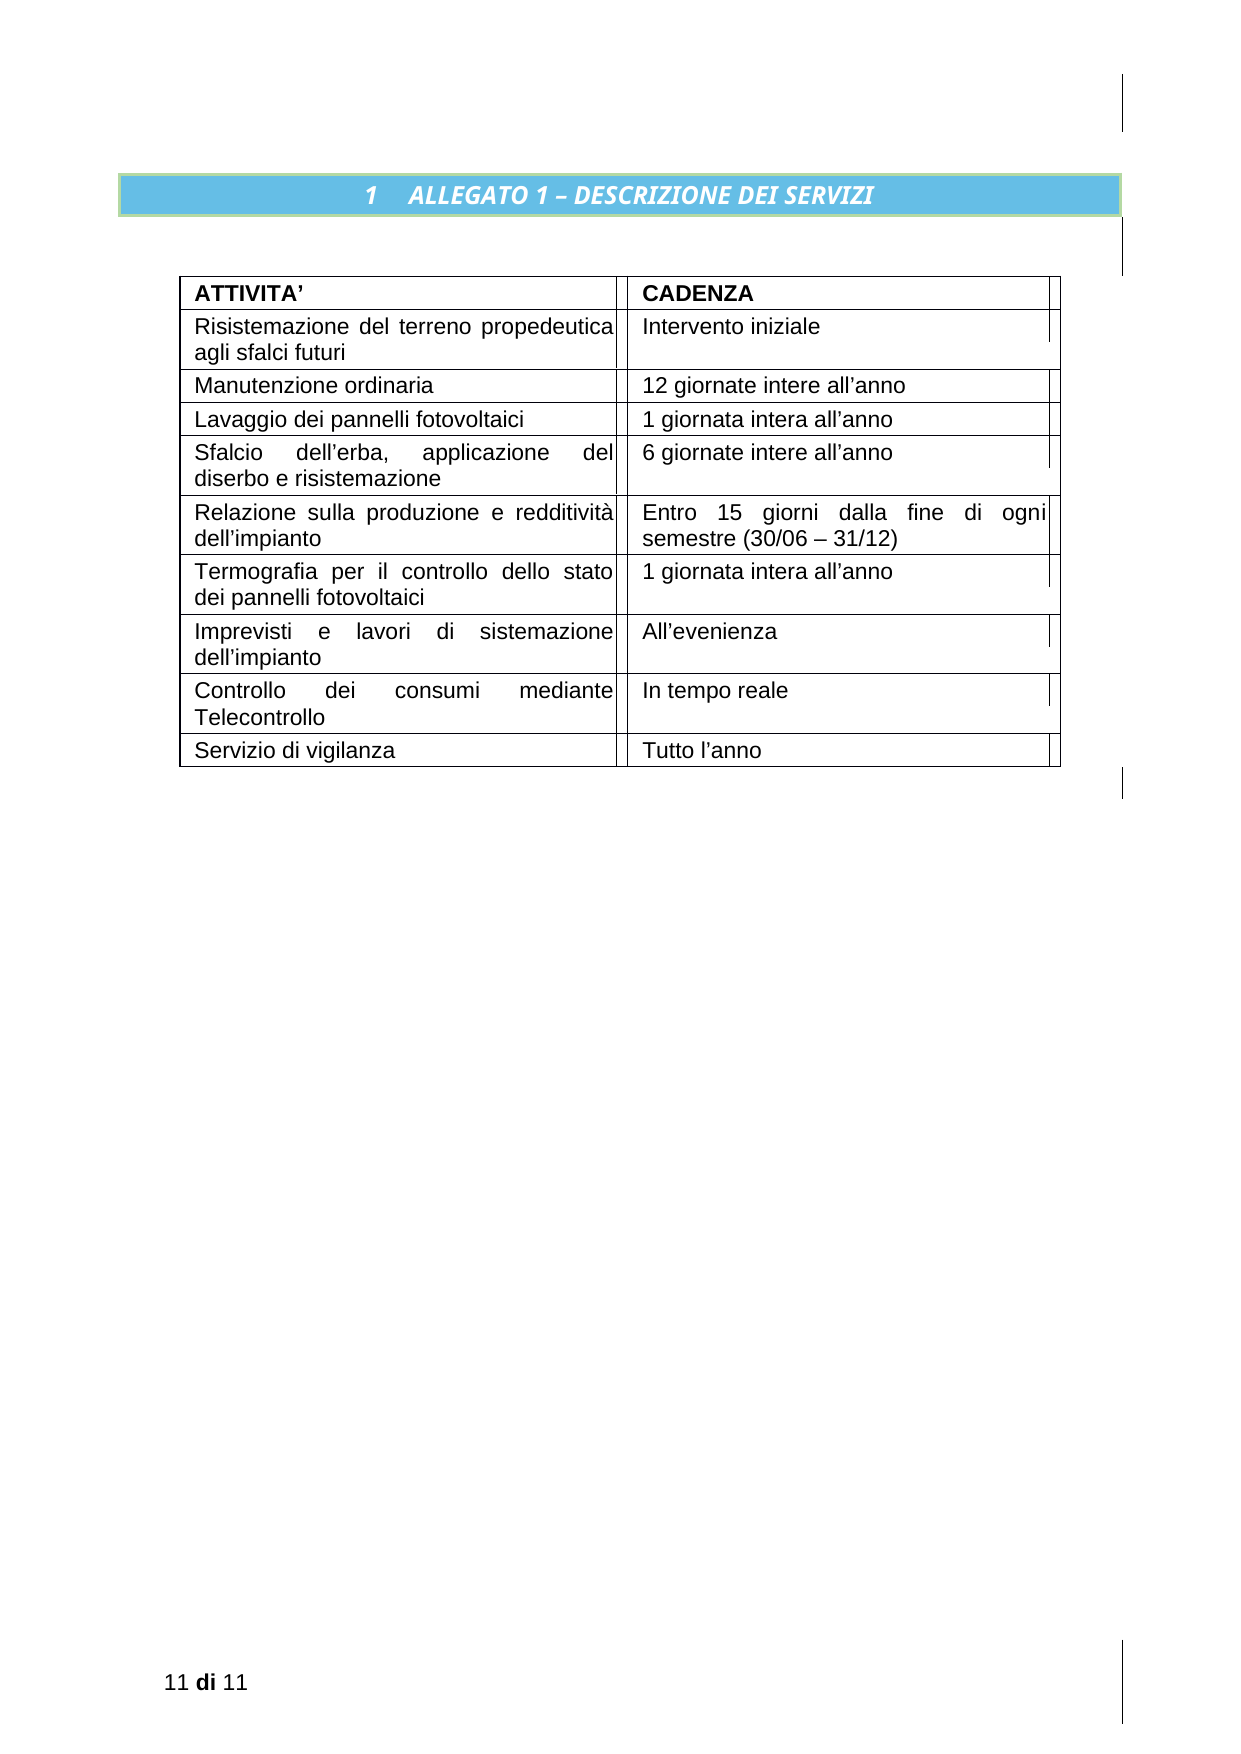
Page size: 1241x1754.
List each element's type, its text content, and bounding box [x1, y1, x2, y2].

table_cell Entro 15 giorni dalla fine di ogni semestre (30/06 – 31/12) [628, 496, 1049, 554]
table_cell Controllo dei consumi mediante Telecontrollo [181, 674, 616, 733]
table_cell Intervento iniziale [628, 310, 1060, 368]
subtitle ALLEGATO 1 – DESCRIZIONE DEI SERVIZI [121, 176, 1119, 214]
table_cell 12 giornate intere all’anno [628, 370, 1049, 402]
table_cell Termografia per il controllo dello stato dei pannelli fotovoltaici [181, 555, 616, 614]
table_cell [1050, 734, 1060, 766]
table_header ATTIVITA’ [181, 277, 616, 309]
table_header CADENZA [628, 277, 1049, 309]
table_cell 1 giornata intera all’anno [628, 555, 1060, 614]
table_cell All’evenienza [628, 615, 1060, 673]
table_cell Lavaggio dei pannelli fotovoltaici [181, 403, 616, 435]
table_cell In tempo reale [628, 674, 1060, 733]
table_cell Sfalcio dell’erba, applicazione del diserbo e risistemazione [181, 436, 616, 494]
table_cell Imprevisti e lavori di sistemazione dell’impianto [181, 615, 616, 673]
table_header [617, 277, 627, 309]
table_header [1050, 277, 1060, 309]
table_cell 1 giornata intera all’anno [628, 403, 1049, 435]
table_cell Relazione sulla produzione e redditività dell’impianto [181, 496, 616, 554]
table_cell Servizio di vigilanza [181, 734, 616, 766]
table_cell Tutto l’anno [628, 734, 1049, 766]
table_cell Manutenzione ordinaria [181, 370, 616, 402]
table_cell 6 giornate intere all’anno [628, 436, 1060, 494]
table_cell Risistemazione del terreno propedeutica agli sfalci futuri [181, 310, 616, 368]
